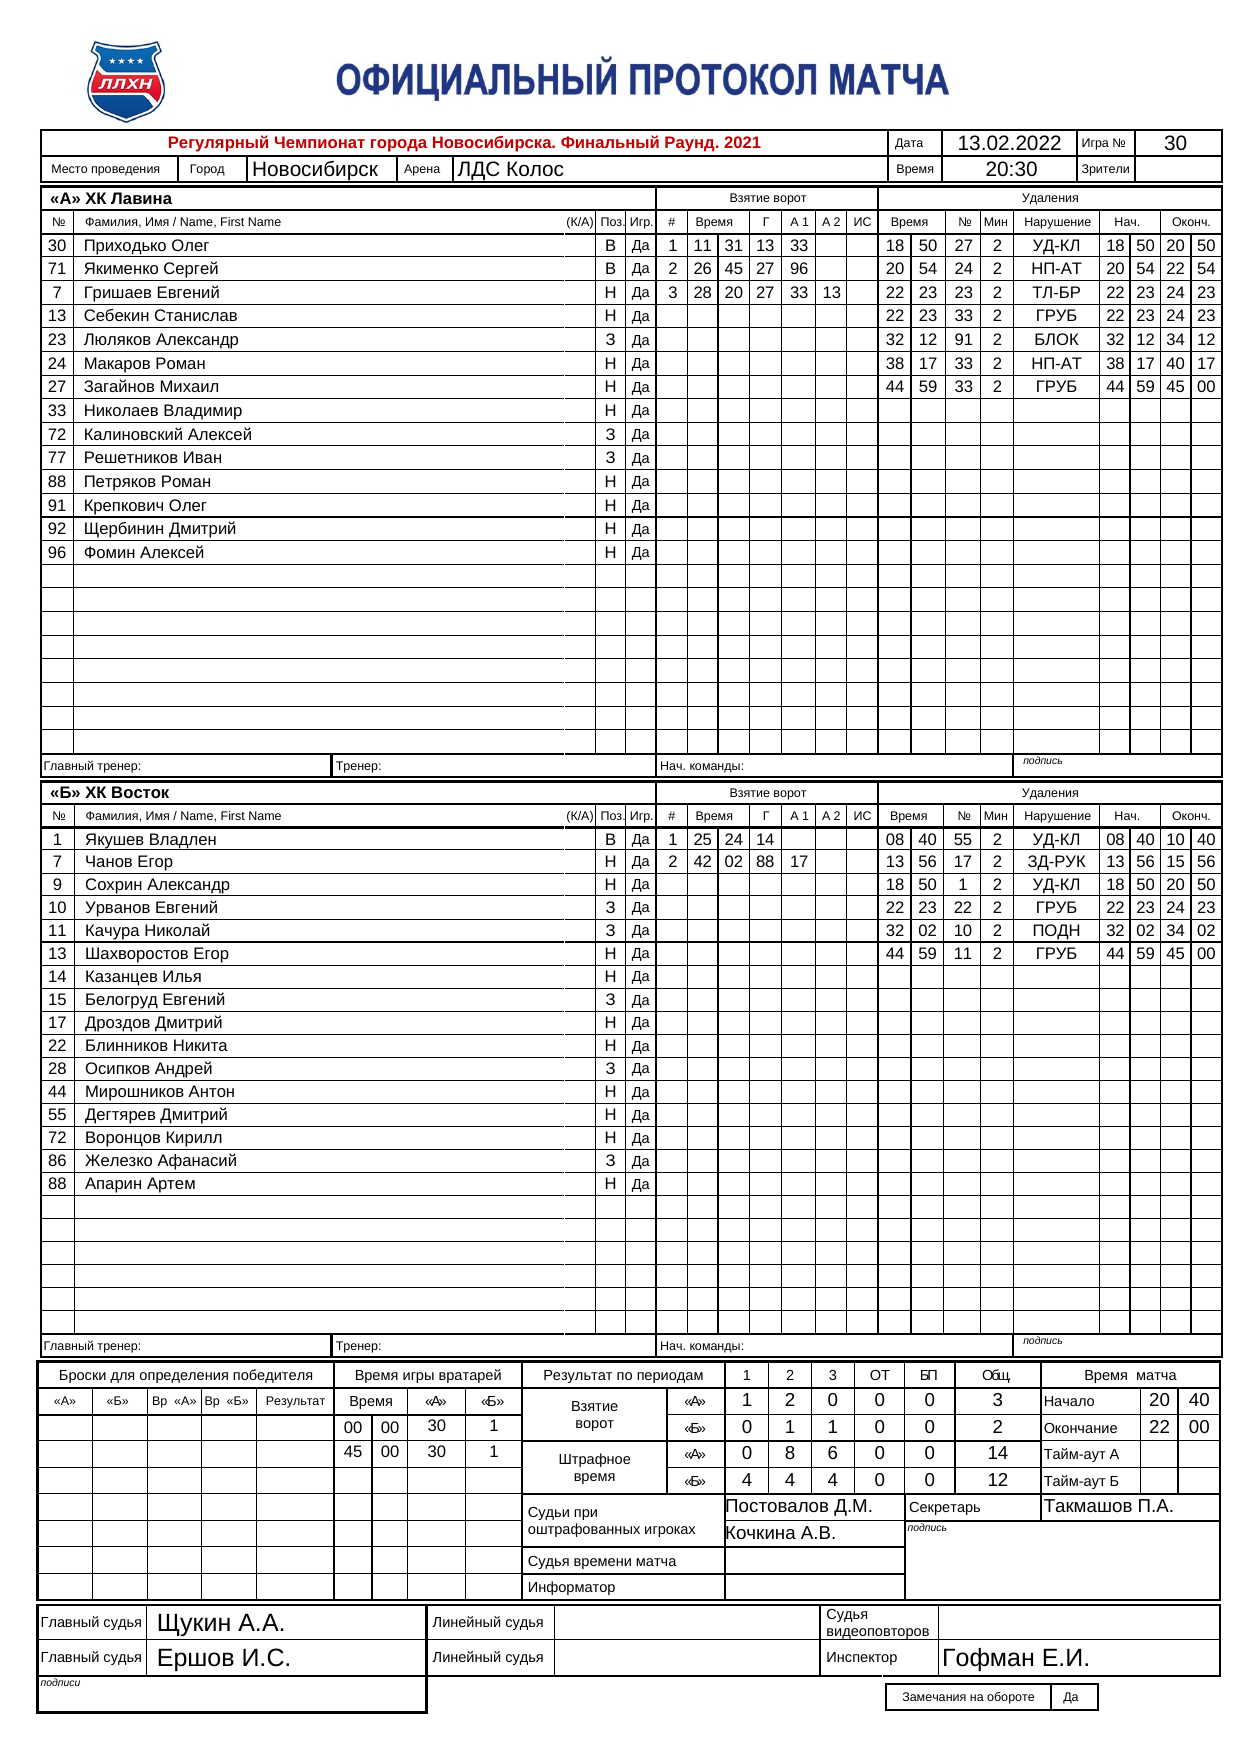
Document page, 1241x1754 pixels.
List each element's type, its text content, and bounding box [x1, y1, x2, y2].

table_cell [879, 612, 910, 634]
table_cell [626, 683, 655, 706]
table_cell 54 [1192, 257, 1221, 280]
table_cell 00 [1192, 376, 1221, 398]
table_cell [657, 518, 687, 540]
table_cell [1131, 683, 1160, 706]
table_cell [1161, 1127, 1190, 1149]
table_cell [847, 659, 877, 682]
table_cell [1192, 399, 1221, 422]
table_cell [946, 636, 980, 658]
table_cell Постовалов Д.М. [726, 1495, 904, 1520]
table_cell Поз. [596, 211, 625, 233]
table_cell [688, 874, 717, 895]
table_cell 23 [1192, 896, 1221, 918]
table_cell [750, 446, 781, 469]
table_cell Мин [981, 805, 1013, 826]
table_cell [596, 683, 625, 706]
table_cell [981, 541, 1013, 564]
table_cell [847, 1012, 877, 1033]
table_cell [1192, 1219, 1221, 1241]
table_cell [719, 730, 749, 753]
table_cell Да [626, 1081, 655, 1103]
table_cell 2 [981, 896, 1013, 918]
table_cell [1131, 1081, 1160, 1103]
table_header Дата [889, 131, 941, 155]
table_cell [1014, 399, 1099, 422]
table_cell [847, 518, 877, 540]
table_cell [847, 1265, 877, 1287]
table_cell [1014, 636, 1099, 658]
table_cell [879, 1311, 910, 1333]
table_cell [981, 1311, 1013, 1333]
table_cell [565, 1127, 595, 1149]
table_cell [847, 829, 877, 849]
table_cell [657, 470, 687, 493]
table_cell [688, 966, 717, 987]
table_cell [657, 612, 687, 634]
table_cell [565, 446, 595, 469]
table_cell Арена [398, 157, 452, 181]
table_cell подпись [1014, 755, 1221, 776]
table_cell [981, 1219, 1013, 1241]
table_cell [847, 1127, 877, 1149]
table_cell [719, 565, 749, 587]
table_cell [626, 1311, 655, 1333]
table_cell [912, 1058, 943, 1079]
table_cell 1 [466, 1441, 521, 1467]
table_cell [1014, 1058, 1099, 1079]
table_cell [257, 1494, 333, 1520]
table_cell Инспектор [821, 1640, 938, 1675]
table_cell [981, 494, 1013, 516]
table_cell Дегтярев Дмитрий [75, 1104, 564, 1126]
table_cell [1100, 1196, 1129, 1218]
table_cell [565, 1173, 595, 1195]
table_cell [750, 1035, 781, 1057]
table_cell Новосибирск [248, 157, 396, 181]
table_cell 1 [812, 1415, 854, 1440]
table_cell Н [596, 518, 625, 540]
table_cell [565, 966, 595, 987]
table_cell [1100, 1219, 1129, 1241]
table_cell [1100, 707, 1129, 729]
table_cell [1192, 1150, 1221, 1172]
table_cell 96 [782, 257, 815, 280]
table_cell 13 [42, 943, 74, 964]
table_cell [719, 328, 749, 351]
table_cell [657, 1150, 687, 1172]
table_cell [1100, 518, 1129, 540]
table_cell [1100, 494, 1129, 516]
table_cell 22 [1141, 1415, 1177, 1440]
table_cell [1014, 1150, 1099, 1172]
table_cell 88 [42, 1173, 74, 1195]
table_cell (К/А) [565, 805, 595, 826]
table_cell Судья времени матча [523, 1548, 724, 1573]
table_cell [1161, 612, 1190, 634]
table_cell 88 [750, 850, 781, 872]
table_cell 55 [42, 1104, 74, 1126]
table_cell [946, 730, 980, 753]
table_cell [816, 850, 846, 872]
table_cell [1100, 1081, 1129, 1103]
table_cell Н [596, 305, 625, 327]
table_cell [565, 376, 595, 398]
table_cell [944, 1173, 980, 1195]
table_cell 20:30 [943, 157, 1076, 181]
table_cell [782, 1035, 815, 1057]
table_cell 92 [42, 518, 73, 540]
table_cell [1192, 470, 1221, 493]
table_cell № [42, 805, 74, 826]
table_cell 3 [956, 1389, 1040, 1413]
table_header Время игры вратарей [335, 1363, 521, 1387]
table_cell 18 [1100, 235, 1129, 256]
table_cell [879, 707, 910, 729]
table_cell 2 [657, 257, 687, 280]
table_cell 14 [42, 966, 74, 987]
table_cell [750, 1311, 781, 1333]
table_cell [1192, 494, 1221, 516]
table_cell Взятие ворот [523, 1389, 666, 1440]
table_cell [688, 1288, 717, 1310]
table_cell [657, 1242, 687, 1264]
table_cell [657, 1288, 687, 1310]
table_cell Тайм-аут А [1042, 1441, 1140, 1467]
table_cell [148, 1468, 201, 1493]
table_cell [847, 612, 877, 634]
table_cell [1014, 1242, 1099, 1264]
table_cell [879, 1150, 910, 1172]
table_cell [879, 423, 910, 445]
table_cell [782, 305, 815, 327]
table_cell Фомин Алексей [74, 541, 564, 564]
table_cell Мин [981, 211, 1013, 233]
table_header Игра № [1078, 131, 1134, 155]
table_cell [42, 612, 73, 634]
table_cell Результат [257, 1389, 333, 1413]
table_cell [75, 1288, 564, 1310]
table_cell Приходько Олег [74, 235, 564, 256]
table_cell [373, 1521, 407, 1546]
table_cell Да [626, 1012, 655, 1033]
table_cell [1161, 1288, 1190, 1310]
table_cell [688, 470, 717, 493]
table_cell 17 [912, 352, 945, 374]
table_cell [782, 518, 815, 540]
table_cell [74, 730, 564, 753]
table_cell [657, 659, 687, 682]
table_cell [782, 1265, 815, 1287]
table_cell [1100, 730, 1129, 753]
table_cell [626, 636, 655, 658]
table_cell Главный тренер: [42, 1335, 330, 1356]
table_cell [816, 423, 846, 445]
table_cell 7 [42, 281, 73, 303]
table_cell Да [626, 1104, 655, 1126]
table_cell [565, 494, 595, 516]
table_cell 20 [879, 257, 910, 280]
table_cell [565, 1288, 595, 1310]
table_cell [782, 943, 815, 964]
table_cell [466, 1574, 521, 1599]
table_cell [719, 494, 749, 516]
table_cell [565, 1311, 595, 1333]
table_cell Штрафное время [523, 1442, 666, 1493]
table_cell [946, 659, 980, 682]
table_cell [981, 446, 1013, 469]
table_cell [1192, 636, 1221, 658]
table_cell 17 [42, 1012, 74, 1033]
table_cell [1161, 1242, 1190, 1264]
table_cell [912, 446, 945, 469]
table_cell Да [626, 376, 655, 398]
table_cell 0 [855, 1415, 904, 1440]
table_cell [782, 1127, 815, 1149]
table_cell # [657, 805, 687, 826]
table_cell [816, 1127, 846, 1149]
table_cell 18 [879, 874, 910, 895]
table_cell [1161, 470, 1190, 493]
table_cell [750, 612, 781, 634]
table_cell [912, 423, 945, 445]
table_cell [39, 1547, 92, 1573]
table_cell [944, 1150, 980, 1172]
table_cell 20 [719, 281, 749, 303]
table_cell [1100, 399, 1129, 422]
table_cell [1192, 1127, 1221, 1149]
table_header Замечания на обороте [887, 1685, 1050, 1709]
table_cell [688, 1173, 717, 1195]
table_cell [148, 1416, 201, 1440]
table_cell [719, 376, 749, 398]
table_cell [912, 683, 945, 706]
table_cell [373, 1547, 407, 1573]
table_cell [688, 1219, 717, 1241]
table_cell [74, 612, 564, 634]
table_cell [466, 1521, 521, 1546]
table_cell 11 [944, 943, 980, 964]
table_cell [688, 1150, 717, 1172]
table_cell Поз. [596, 805, 625, 826]
table_cell [912, 1035, 943, 1057]
table_cell [847, 1311, 877, 1333]
table_header Удаления [879, 188, 1221, 209]
table_cell 0 [905, 1468, 954, 1493]
table_cell [565, 1035, 595, 1057]
table_cell Петряков Роман [74, 470, 564, 493]
table_cell «А» [668, 1442, 724, 1467]
table_cell 27 [42, 376, 73, 398]
table_cell Н [596, 470, 625, 493]
table_cell [565, 829, 595, 849]
table_cell 23 [912, 896, 943, 918]
table_cell [847, 1104, 877, 1126]
table_cell Оконч. [1161, 211, 1221, 233]
table_cell [657, 494, 687, 516]
table_cell [1131, 1288, 1160, 1310]
table_cell № [946, 211, 980, 233]
table_cell Николаев Владимир [74, 399, 564, 422]
table_cell 13 [42, 305, 73, 327]
table_cell [74, 636, 564, 658]
table_cell 12 [912, 328, 945, 351]
table_cell 40 [1192, 829, 1221, 849]
table_cell [912, 1127, 943, 1149]
table_cell 56 [1131, 850, 1160, 872]
table_cell [847, 494, 877, 516]
table_cell [816, 1012, 846, 1033]
table_cell [816, 829, 846, 849]
table_cell [565, 874, 595, 895]
table_cell [879, 1219, 910, 1241]
table_cell (К/А) [565, 211, 595, 233]
table_cell [782, 683, 815, 706]
table_cell Время [688, 805, 749, 826]
table_cell [688, 1196, 717, 1218]
table_cell [719, 636, 749, 658]
table_cell [1141, 1468, 1177, 1493]
table_cell [565, 541, 595, 564]
table_cell [1131, 1127, 1160, 1149]
table_cell 28 [42, 1058, 74, 1079]
table_cell [750, 966, 781, 987]
table_cell «А» [39, 1389, 92, 1413]
table_cell [912, 1081, 943, 1103]
table_cell [944, 1311, 980, 1333]
table_cell [373, 1468, 407, 1493]
table_cell 8 [769, 1442, 811, 1467]
table_cell [847, 399, 877, 422]
table_cell [981, 1104, 1013, 1126]
table_cell [688, 423, 717, 445]
table_cell [750, 1081, 781, 1103]
table_cell [657, 943, 687, 964]
table_cell [981, 1127, 1013, 1149]
table_cell 0 [726, 1415, 768, 1440]
table_cell [981, 730, 1013, 753]
table_cell 30 [408, 1416, 465, 1440]
table_cell З [596, 920, 625, 941]
table_header БП [905, 1363, 954, 1387]
table_cell 44 [879, 943, 910, 964]
table_cell [1131, 588, 1160, 611]
table_cell [879, 730, 910, 753]
table_cell [879, 683, 910, 706]
table_cell [1161, 588, 1190, 611]
table_cell [782, 565, 815, 587]
table_cell [657, 920, 687, 941]
table_cell [946, 399, 980, 422]
table_cell Нач. [1100, 805, 1160, 826]
table_cell [565, 850, 595, 872]
table_cell [596, 707, 625, 729]
table_cell Информатор [523, 1575, 724, 1599]
table_cell [1131, 423, 1160, 445]
table_cell З [596, 896, 625, 918]
table_cell [565, 636, 595, 658]
table_cell [1161, 1311, 1190, 1333]
table_cell [42, 1265, 74, 1287]
table_cell [626, 565, 655, 587]
table_cell [596, 1311, 625, 1333]
table_cell [879, 659, 910, 682]
table_cell 22 [42, 1035, 74, 1057]
table_cell [719, 920, 749, 941]
table_cell 55 [944, 829, 980, 849]
table_cell Да [626, 423, 655, 445]
table_cell Линейный судья [428, 1640, 554, 1675]
table_cell [981, 588, 1013, 611]
table_cell [688, 920, 717, 941]
table_cell [657, 1173, 687, 1195]
table_cell [981, 1058, 1013, 1079]
table_cell [74, 707, 564, 729]
table_cell 50 [1192, 874, 1221, 895]
table_cell [657, 328, 687, 351]
table_cell [93, 1468, 147, 1493]
table_header «Б» ХК Восток [42, 783, 655, 803]
table_cell [816, 541, 846, 564]
table_cell 22 [879, 896, 910, 918]
table_cell [816, 305, 846, 327]
table_cell 13 [1100, 850, 1129, 872]
table_cell [1192, 1242, 1221, 1264]
table_cell Главный судья [39, 1640, 146, 1675]
table_cell [148, 1441, 201, 1467]
table_cell [750, 659, 781, 682]
table_cell Окончание [1042, 1415, 1140, 1440]
table_cell Да [626, 328, 655, 351]
table_cell Судьи при оштрафованных игроках [523, 1495, 724, 1546]
table_cell [944, 1081, 980, 1103]
table_cell Судья видеоповторов [821, 1606, 938, 1639]
table_cell В [596, 829, 625, 849]
table_cell [719, 1265, 749, 1287]
table_cell [565, 707, 595, 729]
table_cell [596, 636, 625, 658]
table_cell [408, 1494, 465, 1520]
table_cell 18 [879, 235, 910, 256]
table_cell [750, 541, 781, 564]
table_cell [750, 588, 781, 611]
table_cell [782, 920, 815, 941]
table_cell [879, 1035, 910, 1057]
table_cell [1161, 966, 1190, 987]
table_cell [626, 1219, 655, 1241]
table_cell 02 [912, 920, 943, 941]
table_cell 88 [42, 470, 73, 493]
table_cell [565, 683, 595, 706]
table_cell [1014, 1219, 1099, 1241]
table_cell 00 [373, 1416, 407, 1440]
table_cell [1161, 1104, 1190, 1126]
table_cell [335, 1574, 371, 1599]
table_cell [847, 707, 877, 729]
table_cell Фамилия, Имя / Name, First Name [74, 211, 565, 233]
table_cell Н [596, 352, 625, 374]
table_cell [981, 1081, 1013, 1103]
table_cell [1100, 1035, 1129, 1057]
table_cell 40 [1179, 1389, 1219, 1413]
table_cell 24 [946, 257, 980, 280]
table_cell [946, 707, 980, 729]
table_cell [335, 1468, 371, 1493]
table_cell 2 [981, 257, 1013, 280]
table_cell [816, 494, 846, 516]
table_cell [847, 850, 877, 872]
table_cell [782, 730, 815, 753]
table_cell [981, 1196, 1013, 1218]
table_cell 17 [1192, 352, 1221, 374]
table_cell [816, 989, 846, 1011]
table_cell 23 [1192, 305, 1221, 327]
table_cell [688, 707, 717, 729]
table_cell [782, 446, 815, 469]
table_cell [1014, 989, 1099, 1011]
table_cell [719, 446, 749, 469]
table_cell 3 [657, 281, 687, 303]
table_cell [912, 470, 945, 493]
table_cell [1131, 966, 1160, 987]
table_cell [750, 943, 781, 964]
table_cell Н [596, 1035, 625, 1057]
table_cell [565, 281, 595, 303]
table_cell Время [879, 805, 943, 826]
table_header 3 [812, 1363, 854, 1387]
table_cell 33 [782, 235, 815, 256]
table_cell [335, 1494, 371, 1520]
table_cell [944, 1104, 980, 1126]
table_cell № [42, 211, 73, 233]
table_cell [1161, 683, 1190, 706]
table_cell Город [179, 157, 246, 181]
table_cell 42 [688, 850, 717, 872]
table_cell [1131, 494, 1160, 516]
table_cell [782, 1219, 815, 1241]
table_cell [946, 518, 980, 540]
table_cell [750, 565, 781, 587]
table_cell [946, 494, 980, 516]
table_cell [847, 1242, 877, 1264]
table_cell «А» [408, 1389, 465, 1413]
table_cell [750, 1104, 781, 1126]
table_cell 54 [1131, 257, 1160, 280]
table_cell [726, 1548, 904, 1573]
table_cell [816, 565, 846, 587]
table_cell [688, 1311, 717, 1333]
table_cell [596, 1196, 625, 1218]
table_cell [565, 1104, 595, 1126]
table_cell [816, 920, 846, 941]
table_cell [565, 1150, 595, 1172]
table_cell [428, 1677, 882, 1711]
table_cell 33 [782, 281, 815, 303]
table_cell [1100, 565, 1129, 587]
table_cell 40 [1131, 829, 1160, 849]
table_cell [912, 399, 945, 422]
table_cell [912, 966, 943, 987]
table_cell Гофман Е.И. [939, 1640, 1219, 1675]
table_cell Вр «Б» [202, 1389, 256, 1413]
table_header Взятие ворот [657, 783, 877, 803]
table_cell [657, 1219, 687, 1241]
table_cell [688, 494, 717, 516]
table_cell [657, 874, 687, 895]
table_cell [782, 1196, 815, 1218]
table_cell 86 [42, 1150, 74, 1172]
table_cell [750, 1196, 781, 1218]
table_cell [816, 943, 846, 964]
table_cell [657, 588, 687, 611]
table_cell [39, 1574, 92, 1599]
table_header Результат по периодам [523, 1363, 724, 1387]
table_cell [750, 1058, 781, 1079]
table_cell [565, 565, 595, 587]
table_cell [1131, 636, 1160, 658]
table_cell 23 [946, 281, 980, 303]
table_cell 24 [719, 829, 749, 849]
table_cell [912, 1150, 943, 1172]
table_cell [816, 235, 846, 256]
table_cell 17 [944, 850, 980, 872]
table_cell Да [626, 874, 655, 895]
table_cell 32 [1100, 920, 1129, 941]
table_cell [719, 1127, 749, 1149]
table_cell 50 [1131, 235, 1160, 256]
table_cell [719, 659, 749, 682]
table_cell [750, 896, 781, 918]
table_cell [879, 1104, 910, 1126]
table_cell Да [626, 518, 655, 540]
table_cell 10 [1161, 829, 1190, 849]
table_cell [879, 966, 910, 987]
table_cell [257, 1441, 333, 1467]
table_cell ТЛ-БР [1014, 281, 1099, 303]
table_cell 27 [946, 235, 980, 256]
table_cell Воронцов Кирилл [75, 1127, 564, 1149]
table_cell Да [626, 235, 655, 256]
table_cell [981, 423, 1013, 445]
table_cell [657, 1127, 687, 1149]
table_cell [565, 1219, 595, 1241]
table_cell [202, 1521, 256, 1546]
table_cell «Б» [93, 1389, 147, 1413]
table_cell [816, 1196, 846, 1218]
table_cell [688, 1081, 717, 1103]
table_cell [657, 399, 687, 422]
table_cell [1192, 989, 1221, 1011]
table_cell [93, 1547, 147, 1573]
table_cell [912, 989, 943, 1011]
table_cell 15 [42, 989, 74, 1011]
table_cell [782, 423, 815, 445]
table_cell 50 [912, 874, 943, 895]
table_cell [750, 352, 781, 374]
table_cell [1100, 989, 1129, 1011]
table_cell [847, 1150, 877, 1172]
table_cell [688, 541, 717, 564]
table_cell [626, 1265, 655, 1287]
table_cell [847, 328, 877, 351]
table_cell Н [596, 1104, 625, 1126]
table_cell [847, 1288, 877, 1310]
table_cell 33 [42, 399, 73, 422]
table_cell Чанов Егор [75, 850, 564, 872]
table_cell [912, 730, 945, 753]
table_cell [719, 1242, 749, 1264]
table_cell 2 [981, 281, 1013, 303]
table_cell «Б» [668, 1415, 724, 1440]
table_cell [596, 1219, 625, 1241]
table_cell [565, 1196, 595, 1218]
table_cell [883, 1677, 1220, 1681]
table_cell [1014, 423, 1099, 445]
table_cell [750, 328, 781, 351]
table_cell [1131, 1173, 1160, 1195]
table_cell [782, 1242, 815, 1264]
table_cell [1131, 565, 1160, 587]
table_cell Щербинин Дмитрий [74, 518, 564, 540]
table_cell 1 [944, 874, 980, 895]
table_cell [1179, 1468, 1219, 1493]
table_cell 26 [688, 257, 717, 280]
table_cell [879, 399, 910, 422]
table_cell [847, 1058, 877, 1079]
table_cell Макаров Роман [74, 352, 564, 374]
table_cell [782, 399, 815, 422]
table_cell [912, 565, 945, 587]
table_cell «Б» [668, 1468, 724, 1493]
table_cell Крепкович Олег [74, 494, 564, 516]
table_cell 1 [657, 235, 687, 256]
table_cell З [596, 328, 625, 351]
table_cell 54 [912, 257, 945, 280]
table_cell [1014, 683, 1099, 706]
table_cell [912, 1104, 943, 1126]
table_cell [1014, 1081, 1099, 1103]
table_cell № [944, 805, 980, 826]
table_cell [688, 1035, 717, 1057]
table_cell ПОДН [1014, 920, 1099, 941]
table_cell [596, 1288, 625, 1310]
table_cell [816, 612, 846, 634]
table_cell [1131, 707, 1160, 729]
table_cell [782, 1104, 815, 1126]
table_cell 08 [879, 829, 910, 849]
table_cell [719, 518, 749, 540]
table_cell [75, 1219, 564, 1241]
table_cell Тайм-аут Б [1042, 1468, 1140, 1493]
table_cell [1192, 446, 1221, 469]
table_cell [1192, 683, 1221, 706]
table_cell НП-АТ [1014, 352, 1099, 374]
table_cell [719, 707, 749, 729]
table_cell [847, 257, 877, 280]
table_cell Нач. команды: [657, 1335, 1012, 1356]
table_cell 2 [657, 850, 687, 872]
table_cell [981, 636, 1013, 658]
table_cell [719, 399, 749, 422]
table_cell 4 [769, 1468, 811, 1493]
table_cell Да [626, 305, 655, 327]
table_cell [816, 1288, 846, 1310]
table_cell [782, 541, 815, 564]
table_header Да [1052, 1685, 1097, 1709]
table_cell [719, 989, 749, 1011]
table_cell Время [335, 1389, 407, 1413]
table_cell [946, 423, 980, 445]
table_cell [847, 683, 877, 706]
table_cell [202, 1547, 256, 1573]
table_cell [688, 636, 717, 658]
table_cell [879, 1242, 910, 1264]
table_cell [1192, 423, 1221, 445]
table_cell 33 [946, 352, 980, 374]
table_cell [1161, 399, 1190, 422]
table_cell [946, 683, 980, 706]
table_cell 0 [905, 1415, 954, 1440]
table_cell [944, 1288, 980, 1310]
table_cell [946, 446, 980, 469]
table_cell УД-КЛ [1014, 235, 1099, 256]
table_cell [408, 1468, 465, 1493]
table_cell Н [596, 376, 625, 398]
table_cell Урванов Евгений [75, 896, 564, 918]
table_cell [719, 966, 749, 987]
table_cell [42, 659, 73, 682]
table_cell [750, 1150, 781, 1172]
table_cell [782, 588, 815, 611]
table_cell 38 [1100, 352, 1129, 374]
table_cell [1192, 707, 1221, 729]
table_cell [719, 1173, 749, 1195]
table_cell [782, 1311, 815, 1333]
table_cell [816, 966, 846, 987]
table_cell [657, 376, 687, 398]
table_cell [93, 1521, 147, 1546]
table_header Взятие ворот [657, 188, 877, 209]
table_cell 7 [42, 850, 74, 872]
table_cell [816, 588, 846, 611]
table_cell [688, 565, 717, 587]
table_cell Да [626, 470, 655, 493]
table_cell Главный тренер: [42, 755, 330, 776]
table_cell [1131, 1012, 1160, 1033]
table_cell 10 [944, 920, 980, 941]
table_cell [912, 518, 945, 540]
table_cell [466, 1468, 521, 1493]
table_cell Время [889, 157, 941, 181]
table_cell 23 [1131, 281, 1160, 303]
table_cell Да [626, 1150, 655, 1172]
table_cell [1100, 1127, 1129, 1149]
table_cell [912, 636, 945, 658]
table_cell [847, 423, 877, 445]
table_cell [1014, 541, 1099, 564]
table_cell [912, 612, 945, 634]
table_cell [657, 1081, 687, 1103]
table_cell [626, 588, 655, 611]
table_cell [74, 588, 564, 611]
table_cell [719, 1288, 749, 1310]
table_cell [847, 565, 877, 587]
table_cell [726, 1575, 904, 1599]
table_cell [1014, 730, 1099, 753]
table_cell [596, 659, 625, 682]
table_cell [1161, 1081, 1190, 1103]
table_cell 34 [1161, 328, 1190, 351]
table_cell 9 [42, 874, 74, 895]
table_cell 45 [335, 1441, 371, 1467]
table_cell [148, 1494, 201, 1520]
table_cell [816, 730, 846, 753]
table_cell Гришаев Евгений [74, 281, 564, 303]
table_header 13.02.2022 [943, 131, 1076, 155]
table_cell [1131, 1058, 1160, 1079]
table_cell Тренер: [333, 755, 655, 776]
table_cell [816, 1150, 846, 1172]
table_cell [565, 518, 595, 540]
table_cell [688, 1242, 717, 1264]
table_cell [719, 352, 749, 374]
table_cell [847, 281, 877, 303]
table_cell [816, 1219, 846, 1241]
table_cell [946, 588, 980, 611]
table_cell [1131, 1265, 1160, 1287]
table_cell УД-КЛ [1014, 829, 1099, 849]
table_cell 44 [1100, 376, 1129, 398]
table_cell [847, 470, 877, 493]
table_cell [912, 1288, 943, 1310]
table_cell [879, 494, 910, 516]
table_cell [719, 1012, 749, 1033]
table_cell 72 [42, 1127, 74, 1149]
table_header Удаления [879, 783, 1221, 803]
table_cell [596, 1242, 625, 1264]
table_cell [879, 636, 910, 658]
table_cell Да [626, 850, 655, 872]
table_cell [688, 305, 717, 327]
table_cell [335, 1521, 371, 1546]
table_cell [981, 1150, 1013, 1172]
table_cell [782, 494, 815, 516]
table_cell [1100, 1311, 1129, 1333]
table_cell 2 [981, 235, 1013, 256]
table_cell [565, 1242, 595, 1264]
table_cell 56 [912, 850, 943, 872]
table_cell [1100, 683, 1129, 706]
table_cell [719, 896, 749, 918]
table_cell [847, 541, 877, 564]
table_cell [596, 588, 625, 611]
table_cell [946, 541, 980, 564]
table_cell [981, 659, 1013, 682]
table_cell [1192, 1265, 1221, 1287]
table_cell Н [596, 1173, 625, 1195]
table_cell Да [626, 494, 655, 516]
table_cell [1100, 588, 1129, 611]
table_cell 20 [1161, 874, 1190, 895]
table_cell [1100, 966, 1129, 987]
table_cell [688, 1012, 717, 1033]
table_cell [626, 1288, 655, 1310]
table_cell [912, 1196, 943, 1218]
table_cell 71 [42, 257, 73, 280]
table_cell [596, 1265, 625, 1287]
table_cell [1192, 659, 1221, 682]
table_cell [879, 565, 910, 587]
table_cell [847, 730, 877, 753]
table_cell [1014, 494, 1099, 516]
table_cell [257, 1416, 333, 1440]
table_cell [879, 1265, 910, 1287]
table_cell [1192, 1058, 1221, 1079]
table_cell 02 [1131, 920, 1160, 941]
table_cell [782, 1058, 815, 1079]
table_cell [1161, 636, 1190, 658]
table_cell [847, 636, 877, 658]
table_cell [944, 1219, 980, 1241]
table_cell [688, 683, 717, 706]
table_cell 28 [688, 281, 717, 303]
table_cell Загайнов Михаил [74, 376, 564, 398]
table_cell [42, 730, 73, 753]
table_cell подпись [1014, 1335, 1221, 1356]
table_cell 50 [1131, 874, 1160, 895]
table_cell [1131, 1219, 1160, 1241]
table_cell [1100, 1012, 1129, 1033]
table_cell [879, 1081, 910, 1103]
table_cell Шахворостов Егор [75, 943, 564, 964]
table_cell [782, 636, 815, 658]
table_cell [847, 235, 877, 256]
table_cell [1161, 1265, 1190, 1287]
table_cell 2 [981, 328, 1013, 351]
table_cell «А» [668, 1389, 724, 1413]
table_cell 24 [42, 352, 73, 374]
table_cell [750, 399, 781, 422]
table_cell [719, 1311, 749, 1333]
table_cell [1100, 636, 1129, 658]
table_cell Игр. [626, 805, 655, 826]
table_cell З [596, 446, 625, 469]
table_cell [688, 730, 717, 753]
table_cell [688, 1127, 717, 1149]
table_cell 50 [1192, 235, 1221, 256]
table_cell [1161, 446, 1190, 469]
table_cell [944, 1265, 980, 1287]
table_cell 23 [1131, 896, 1160, 918]
table_cell [750, 636, 781, 658]
table_cell [688, 518, 717, 540]
table_cell [1100, 1288, 1129, 1310]
table_cell [688, 399, 717, 422]
table_cell З [596, 423, 625, 445]
table_cell [74, 683, 564, 706]
table_cell З [596, 1058, 625, 1079]
table_cell Н [596, 494, 625, 516]
table_cell 12 [1192, 328, 1221, 351]
table_cell [565, 328, 595, 351]
table_header Время матча [1042, 1363, 1219, 1387]
table_cell [981, 1288, 1013, 1310]
table_cell Да [626, 1035, 655, 1057]
table_cell [373, 1574, 407, 1599]
table_cell [1100, 1058, 1129, 1079]
table_cell [750, 707, 781, 729]
table_cell [750, 1219, 781, 1241]
table_cell [981, 470, 1013, 493]
table_cell [750, 920, 781, 941]
table_cell [1100, 612, 1129, 634]
table_cell Зрители [1078, 157, 1134, 181]
table_cell 0 [905, 1442, 954, 1467]
table_cell [782, 966, 815, 987]
table_cell Якименко Сергей [74, 257, 564, 280]
table_cell Мирошников Антон [75, 1081, 564, 1103]
table_cell [816, 1058, 846, 1079]
table_cell [981, 707, 1013, 729]
table_cell Ершов И.С. [147, 1640, 425, 1675]
table_cell В [596, 257, 625, 280]
table_cell [816, 636, 846, 658]
table_cell 59 [912, 376, 945, 398]
table_cell [565, 612, 595, 634]
table_cell Да [626, 943, 655, 964]
table_cell [782, 896, 815, 918]
table_cell 2 [981, 874, 1013, 895]
table_cell ИС [847, 805, 877, 826]
table_cell БЛОК [1014, 328, 1099, 351]
table_cell 22 [1100, 305, 1129, 327]
table_cell 22 [1100, 896, 1129, 918]
table_cell 91 [42, 494, 73, 516]
table_cell [719, 874, 749, 895]
table_cell [93, 1494, 147, 1520]
table_cell Блинников Никита [75, 1035, 564, 1057]
table_cell [1014, 1173, 1099, 1195]
picture [5, 28, 1179, 129]
table_cell [981, 565, 1013, 587]
table_cell Дроздов Дмитрий [75, 1012, 564, 1033]
table_cell [816, 376, 846, 398]
table_cell [657, 707, 687, 729]
table_cell [782, 1012, 815, 1033]
table_cell [565, 896, 595, 918]
table_cell [1131, 612, 1160, 634]
table_cell [944, 1058, 980, 1079]
table_cell [1131, 446, 1160, 469]
table_cell [944, 1035, 980, 1057]
table_cell [719, 1196, 749, 1218]
table_cell [1100, 423, 1129, 445]
table_cell [719, 423, 749, 445]
table_cell [1131, 470, 1160, 493]
table_cell [879, 1012, 910, 1033]
table_cell Да [626, 829, 655, 849]
table_cell Да [626, 920, 655, 941]
table_cell [1161, 518, 1190, 540]
table_cell Нач. [1100, 211, 1160, 233]
table_cell [750, 1012, 781, 1033]
table_cell 32 [879, 328, 910, 351]
table_header Регулярный Чемпионат города Новосибирска. Финальный Раунд. 2021 [42, 131, 887, 155]
table_cell 32 [879, 920, 910, 941]
table_cell 20 [1100, 257, 1129, 280]
table_cell [719, 1081, 749, 1103]
table_cell [782, 1150, 815, 1172]
table_cell [75, 1311, 564, 1333]
table_cell 23 [912, 281, 945, 303]
table_cell [847, 989, 877, 1011]
table_cell [1161, 730, 1190, 753]
table_cell 23 [912, 305, 945, 327]
table_cell 17 [1131, 352, 1160, 374]
table_cell [847, 305, 877, 327]
table_cell [816, 659, 846, 682]
table_cell [657, 446, 687, 469]
table_cell [1192, 1035, 1221, 1057]
table_cell [944, 966, 980, 987]
table_cell Железко Афанасий [75, 1150, 564, 1172]
table_cell [816, 257, 846, 280]
table_cell [555, 1606, 819, 1639]
table_cell [1014, 612, 1099, 634]
table_cell 15 [1161, 850, 1190, 872]
table_cell Такмашов П.А. [1042, 1495, 1219, 1520]
table_cell [657, 1012, 687, 1033]
table_cell [847, 1081, 877, 1103]
table_cell Да [626, 1127, 655, 1149]
table_cell [39, 1521, 92, 1546]
table_cell [1192, 730, 1221, 753]
table_cell [1161, 659, 1190, 682]
table_cell [1192, 541, 1221, 564]
table_cell 0 [812, 1389, 854, 1413]
table_cell [688, 588, 717, 611]
table_cell [879, 518, 910, 540]
table_cell [657, 1104, 687, 1126]
table_cell [847, 1173, 877, 1195]
table_cell [1192, 518, 1221, 540]
table_cell [719, 470, 749, 493]
table_cell [981, 612, 1013, 634]
table_cell 4 [812, 1468, 854, 1493]
table_cell [912, 1012, 943, 1033]
table_cell [1131, 659, 1160, 682]
table_cell [1131, 1242, 1160, 1264]
table_cell [1014, 1035, 1099, 1057]
table_cell [816, 1265, 846, 1287]
table_cell [148, 1547, 201, 1573]
table_cell [202, 1574, 256, 1599]
table_cell [1100, 1150, 1129, 1172]
table_cell 38 [879, 352, 910, 374]
table_cell [1131, 730, 1160, 753]
table_cell [1192, 612, 1221, 634]
table_cell А 2 [816, 805, 846, 826]
table_cell [879, 1196, 910, 1218]
table_cell 44 [42, 1081, 74, 1103]
table_cell Н [596, 966, 625, 987]
table_cell ГРУБ [1014, 376, 1099, 398]
table_cell [626, 1242, 655, 1264]
table_cell [42, 707, 73, 729]
table_cell 17 [782, 850, 815, 872]
table_cell Калиновский Алексей [74, 423, 564, 445]
table_cell 22 [879, 305, 910, 327]
table_cell Да [626, 1058, 655, 1079]
table_cell 13 [750, 235, 781, 256]
table_cell 40 [912, 829, 943, 849]
table_cell 96 [42, 541, 73, 564]
table_cell [847, 1196, 877, 1218]
table_cell 12 [956, 1468, 1040, 1493]
table_cell 1 [657, 829, 687, 849]
table_cell 4 [726, 1468, 768, 1493]
table_cell [750, 1288, 781, 1310]
table_cell [981, 989, 1013, 1011]
table_cell [1014, 966, 1099, 987]
table_cell [1131, 541, 1160, 564]
table_cell [596, 612, 625, 634]
table_cell [1131, 518, 1160, 540]
table_cell [847, 1219, 877, 1241]
table_cell [688, 989, 717, 1011]
table_cell [816, 328, 846, 351]
table_cell 23 [1131, 305, 1160, 327]
table_cell [1161, 1173, 1190, 1195]
table_cell [1161, 707, 1190, 729]
table_cell [981, 1265, 1013, 1287]
table_cell [944, 1196, 980, 1218]
table_cell [750, 1127, 781, 1149]
table_cell 22 [879, 281, 910, 303]
table_cell 2 [981, 829, 1013, 849]
table_cell 33 [946, 376, 980, 398]
table_cell [39, 1468, 92, 1493]
table_cell [816, 1311, 846, 1333]
table_cell Н [596, 1081, 625, 1103]
table_cell [1161, 1035, 1190, 1057]
table_cell [1192, 1081, 1221, 1103]
table_cell [750, 1242, 781, 1264]
table_cell [657, 730, 687, 753]
table_cell [1161, 1058, 1190, 1079]
table_cell Да [626, 257, 655, 280]
table_cell 59 [912, 943, 943, 964]
table_cell [75, 1242, 564, 1264]
table_cell [816, 1173, 846, 1195]
table_cell 32 [1100, 328, 1129, 351]
table_cell [373, 1494, 407, 1520]
table_cell [912, 659, 945, 682]
table_cell [466, 1547, 521, 1573]
table_cell [565, 588, 595, 611]
table_cell [1131, 989, 1160, 1011]
table_cell Да [626, 446, 655, 469]
table_cell [657, 352, 687, 374]
table_cell ГРУБ [1014, 943, 1099, 964]
table_cell [879, 588, 910, 611]
table_cell [688, 896, 717, 918]
table_cell [1161, 541, 1190, 564]
table_cell [816, 1104, 846, 1126]
table_cell [981, 1035, 1013, 1057]
table_cell 44 [879, 376, 910, 398]
table_cell [688, 612, 717, 634]
table_cell [1014, 470, 1099, 493]
table_cell [148, 1521, 201, 1546]
table_cell 20 [1141, 1389, 1177, 1413]
table_cell [1014, 1288, 1099, 1310]
table_cell 24 [1161, 896, 1190, 918]
table_cell [1014, 588, 1099, 611]
table_cell Белогруд Евгений [75, 989, 564, 1011]
table_header 2 [769, 1363, 811, 1387]
table_cell [1131, 1196, 1160, 1218]
table_cell [782, 612, 815, 634]
table_cell [565, 235, 595, 256]
table_cell 22 [944, 896, 980, 918]
table_cell ЗД-РУК [1014, 850, 1099, 872]
table_cell [912, 1311, 943, 1333]
table_cell [719, 683, 749, 706]
table_cell Да [626, 399, 655, 422]
table_cell [466, 1494, 521, 1520]
table_cell [39, 1494, 92, 1520]
table_cell [257, 1547, 333, 1573]
table_cell [42, 565, 73, 587]
table_cell 31 [719, 235, 749, 256]
table_cell [912, 1265, 943, 1287]
table_cell [816, 896, 846, 918]
table_cell [719, 1035, 749, 1057]
table_cell [782, 470, 815, 493]
table_cell 91 [946, 328, 980, 351]
table_cell Сохрин Александр [75, 874, 564, 895]
table_cell 2 [981, 305, 1013, 327]
table_cell [847, 874, 877, 895]
table_cell [946, 470, 980, 493]
table_cell 23 [42, 328, 73, 351]
table_cell [879, 989, 910, 1011]
table_cell [847, 352, 877, 374]
table_cell [719, 588, 749, 611]
table_cell [782, 989, 815, 1011]
table_cell [257, 1521, 333, 1546]
table_cell 27 [750, 281, 781, 303]
table_cell [912, 541, 945, 564]
table_cell 13 [879, 850, 910, 872]
table_cell [565, 1081, 595, 1103]
table_cell Начало [1042, 1389, 1140, 1413]
table_cell [42, 683, 73, 706]
table_cell Решетников Иван [74, 446, 564, 469]
table_cell [719, 1058, 749, 1079]
table_header Броски для определения победителя [39, 1363, 333, 1387]
table_cell [75, 1265, 564, 1287]
table_cell 0 [855, 1389, 904, 1413]
table_cell Нарушение [1014, 211, 1099, 233]
table_cell 33 [946, 305, 980, 327]
table_cell [657, 423, 687, 445]
table_cell 00 [1179, 1415, 1219, 1440]
table_cell [1100, 541, 1129, 564]
table_cell 1 [726, 1389, 768, 1413]
table_cell 14 [750, 829, 781, 849]
table_cell Н [596, 1127, 625, 1149]
table_cell Вр «А» [148, 1389, 201, 1413]
table_cell [1131, 1035, 1160, 1057]
table_cell [750, 683, 781, 706]
table_cell Да [626, 352, 655, 374]
table_cell 00 [1192, 943, 1221, 964]
table_cell [981, 1242, 1013, 1264]
table_cell [93, 1574, 147, 1599]
table_cell Щукин А.А. [147, 1606, 425, 1639]
table_cell [688, 943, 717, 964]
table_cell [565, 920, 595, 941]
table_cell 00 [335, 1416, 371, 1440]
table_cell ИС [847, 211, 877, 233]
table_cell [74, 565, 564, 587]
table_cell 34 [1161, 920, 1190, 941]
table_cell [816, 446, 846, 469]
table_cell «Б » [466, 1389, 521, 1413]
table_cell Качура Николай [75, 920, 564, 941]
table_cell [816, 470, 846, 493]
table_cell 6 [812, 1442, 854, 1467]
table_cell 2 [981, 376, 1013, 398]
table_cell [847, 920, 877, 941]
table_cell [1014, 1012, 1099, 1033]
table_cell [565, 352, 595, 374]
table_header «А» ХК Лавина [42, 188, 655, 209]
table_cell 44 [1100, 943, 1129, 964]
table_cell А 2 [816, 211, 846, 233]
table_cell Н [596, 943, 625, 964]
table_cell [939, 1606, 1219, 1639]
table_cell Время [879, 211, 945, 233]
table_cell ГРУБ [1014, 305, 1099, 327]
table_cell 0 [726, 1442, 768, 1467]
table_cell Место проведения [42, 157, 177, 181]
table_header 30 [1136, 131, 1221, 155]
table_cell 45 [719, 257, 749, 280]
table_cell [1161, 1012, 1190, 1033]
table_cell [1014, 1104, 1099, 1126]
table_cell [657, 1035, 687, 1057]
table_cell Время [688, 211, 749, 233]
table_cell [1099, 1682, 1220, 1711]
table_cell [74, 659, 564, 682]
table_cell [1100, 1173, 1129, 1195]
table_cell [750, 470, 781, 493]
table_cell 2 [956, 1415, 1040, 1440]
table_cell [688, 1104, 717, 1126]
table_cell 13 [816, 281, 846, 303]
table_cell [1014, 1311, 1099, 1333]
table_cell [750, 376, 781, 398]
table_cell [408, 1547, 465, 1573]
table_cell [719, 1150, 749, 1172]
table_cell 0 [855, 1442, 904, 1467]
table_cell [946, 565, 980, 587]
table_cell [657, 636, 687, 658]
table_cell 25 [688, 829, 717, 849]
table_cell [719, 1219, 749, 1241]
table_cell [75, 1196, 564, 1218]
table_cell [750, 423, 781, 445]
table_cell # [657, 211, 687, 233]
table_cell [257, 1468, 333, 1493]
table_cell [1014, 1265, 1099, 1287]
table_cell [750, 1173, 781, 1195]
table_cell [1192, 1104, 1221, 1126]
table_cell [1014, 1127, 1099, 1149]
table_cell Нарушение [1014, 805, 1099, 826]
table_cell 2 [981, 850, 1013, 872]
table_cell [688, 659, 717, 682]
table_cell [657, 565, 687, 587]
table_cell [816, 874, 846, 895]
table_cell Игр. [626, 211, 655, 233]
table_cell [1192, 565, 1221, 587]
table_cell 72 [42, 423, 73, 445]
table_cell [688, 1265, 717, 1287]
table_cell Главный судья [39, 1606, 146, 1639]
table_cell [719, 305, 749, 327]
table_cell [257, 1574, 333, 1599]
table_cell [750, 1265, 781, 1287]
table_cell Н [596, 874, 625, 895]
table_cell Да [626, 541, 655, 564]
table_cell [1014, 446, 1099, 469]
table_cell [912, 1242, 943, 1264]
table_cell З [596, 989, 625, 1011]
table_cell [565, 943, 595, 964]
table_cell Н [596, 850, 625, 872]
table_cell ГРУБ [1014, 896, 1099, 918]
table_cell [596, 730, 625, 753]
table_cell ЛДС Колос [454, 157, 887, 181]
table_cell [1100, 470, 1129, 493]
table_cell 0 [855, 1468, 904, 1493]
table_cell [912, 1173, 943, 1195]
table_cell 20 [1161, 235, 1190, 256]
table_cell [1014, 565, 1099, 587]
table_cell Да [626, 1173, 655, 1195]
table_cell [946, 612, 980, 634]
table_cell [565, 1058, 595, 1079]
table_cell Апарин Артем [75, 1173, 564, 1195]
table_cell [1141, 1441, 1177, 1467]
table_cell Г [750, 805, 781, 826]
table_cell [1161, 1196, 1190, 1218]
table_cell [879, 1058, 910, 1079]
table_cell [1161, 423, 1190, 445]
table_cell [912, 494, 945, 516]
table_cell 18 [1100, 874, 1129, 895]
table_cell [912, 588, 945, 611]
table_cell [688, 328, 717, 351]
table_cell [1131, 1311, 1160, 1333]
table_cell [879, 446, 910, 469]
table_cell 0 [905, 1389, 954, 1413]
table_cell [782, 874, 815, 895]
table_cell Тренер: [333, 1335, 655, 1356]
table_cell 24 [1161, 305, 1190, 327]
table_cell [626, 659, 655, 682]
table_cell 11 [42, 920, 74, 941]
table_cell [565, 730, 595, 753]
table_cell [719, 612, 749, 634]
table_cell [981, 966, 1013, 987]
table_cell [565, 659, 595, 682]
table_cell [1100, 1242, 1129, 1264]
table_cell [565, 257, 595, 280]
table_cell Фамилия, Имя / Name, First Name [75, 805, 565, 826]
table_cell [565, 399, 595, 422]
table_cell [202, 1441, 256, 1467]
table_cell Да [626, 281, 655, 303]
table_cell [565, 305, 595, 327]
table_cell [750, 874, 781, 895]
table_cell [1100, 446, 1129, 469]
table_cell [1192, 588, 1221, 611]
table_cell 24 [1161, 281, 1190, 303]
table_cell [42, 636, 73, 658]
table_cell УД-КЛ [1014, 874, 1099, 895]
table_cell [847, 376, 877, 398]
table_cell [335, 1547, 371, 1573]
table_cell [847, 446, 877, 469]
table_cell [1192, 1288, 1221, 1310]
table_cell Да [626, 989, 655, 1011]
table_cell 40 [1161, 352, 1190, 374]
table_cell [39, 1441, 92, 1467]
table_cell [626, 1196, 655, 1218]
table_cell Н [596, 399, 625, 422]
table_cell [847, 896, 877, 918]
table_cell [565, 470, 595, 493]
table_cell [816, 1242, 846, 1264]
table_cell [202, 1494, 256, 1520]
table_cell [1131, 399, 1160, 422]
table_cell 59 [1131, 376, 1160, 398]
table_cell [981, 1012, 1013, 1033]
table_header Общ. [956, 1363, 1040, 1387]
table_cell 02 [719, 850, 749, 872]
table_cell [816, 518, 846, 540]
table_cell [782, 352, 815, 374]
table_cell [944, 1012, 980, 1033]
table_cell 1 [769, 1415, 811, 1440]
table_cell [657, 1058, 687, 1079]
table_cell Казанцев Илья [75, 966, 564, 987]
table_cell [1179, 1441, 1219, 1467]
table_cell [750, 730, 781, 753]
table_cell [657, 966, 687, 987]
table_cell [847, 1035, 877, 1057]
table_cell [782, 1173, 815, 1195]
table_cell [782, 328, 815, 351]
table_cell Осипков Андрей [75, 1058, 564, 1079]
table_cell [565, 1012, 595, 1033]
table_cell 22 [1100, 281, 1129, 303]
table_cell [847, 966, 877, 987]
table_cell [42, 588, 73, 611]
table_cell [688, 376, 717, 398]
table_cell [981, 399, 1013, 422]
table_cell [408, 1574, 465, 1599]
table_cell [816, 352, 846, 374]
table_cell [626, 707, 655, 729]
table_cell [657, 683, 687, 706]
table_cell 45 [1161, 376, 1190, 398]
table_cell [1014, 1196, 1099, 1218]
table_cell [1161, 494, 1190, 516]
table_cell [42, 1288, 74, 1310]
table_cell 45 [1161, 943, 1190, 964]
table_cell [1161, 1219, 1190, 1241]
table_header ОТ [855, 1363, 904, 1387]
table_cell [657, 1265, 687, 1287]
table_cell 02 [1192, 920, 1221, 941]
table_cell Люляков Александр [74, 328, 564, 351]
table_cell [782, 1081, 815, 1103]
table_cell Линейный судья [428, 1606, 554, 1639]
table_cell 56 [1192, 850, 1221, 872]
table_cell [596, 565, 625, 587]
table_cell [944, 1127, 980, 1149]
table_cell [565, 989, 595, 1011]
table_cell [816, 683, 846, 706]
table_cell [1131, 1104, 1160, 1126]
table_cell 50 [912, 235, 945, 256]
table_cell 11 [688, 235, 717, 256]
table_cell [750, 305, 781, 327]
table_cell [879, 541, 910, 564]
table_header 1 [726, 1363, 768, 1387]
table_cell [981, 683, 1013, 706]
table_cell 14 [956, 1442, 1040, 1467]
table_cell [816, 1081, 846, 1103]
table_cell Н [596, 1012, 625, 1033]
table_cell [879, 470, 910, 493]
table_cell [408, 1521, 465, 1546]
table_cell [657, 541, 687, 564]
table_cell Себекин Станислав [74, 305, 564, 327]
table_cell [981, 1173, 1013, 1195]
table_cell [657, 989, 687, 1011]
table_cell [1014, 518, 1099, 540]
table_cell НП-АТ [1014, 257, 1099, 280]
table_cell З [596, 1150, 625, 1172]
table_cell 00 [373, 1441, 407, 1467]
table_cell [626, 612, 655, 634]
table_cell [42, 1311, 74, 1333]
table_cell [42, 1196, 74, 1218]
table_cell Нач. команды: [657, 755, 1012, 776]
table_cell [1136, 157, 1221, 181]
table_cell 22 [1161, 257, 1190, 280]
table_cell 1 [42, 829, 74, 849]
table_cell 2 [981, 920, 1013, 941]
table_cell [93, 1416, 147, 1440]
table_cell 08 [1100, 829, 1129, 849]
table_cell [719, 541, 749, 564]
table_cell 59 [1131, 943, 1160, 964]
table_cell [42, 1219, 74, 1241]
table_cell [944, 1242, 980, 1264]
table_cell [750, 989, 781, 1011]
table_cell подписи [39, 1677, 425, 1711]
table_cell [39, 1416, 92, 1440]
table_cell Да [626, 896, 655, 918]
table_cell [879, 1173, 910, 1195]
table_cell 77 [42, 446, 73, 469]
table_cell подпись [906, 1522, 1219, 1599]
table_cell [657, 896, 687, 918]
table_cell [565, 1265, 595, 1287]
table_cell [719, 1104, 749, 1126]
table_cell [1161, 1150, 1190, 1172]
table_cell [93, 1441, 147, 1467]
table_cell [782, 707, 815, 729]
table_cell 1 [466, 1416, 521, 1440]
table_cell [1192, 966, 1221, 987]
table_cell 12 [1131, 328, 1160, 351]
table_cell [1100, 1104, 1129, 1126]
table_cell 23 [1192, 281, 1221, 303]
table_cell [782, 376, 815, 398]
table_cell [981, 518, 1013, 540]
table_cell Якушев Владлен [75, 829, 564, 849]
table_cell [816, 1035, 846, 1057]
table_cell 10 [42, 896, 74, 918]
table_cell [688, 446, 717, 469]
table_cell [1100, 659, 1129, 682]
table_cell Н [596, 281, 625, 303]
table_cell [912, 707, 945, 729]
table_cell [944, 989, 980, 1011]
table_cell [782, 829, 815, 849]
table_cell [912, 1219, 943, 1241]
table_cell [750, 518, 781, 540]
table_cell 2 [981, 943, 1013, 964]
table_cell [750, 494, 781, 516]
table_cell Кочкина А.В. [726, 1521, 904, 1546]
table_cell [782, 659, 815, 682]
table_cell [555, 1640, 819, 1675]
table_cell [1192, 1196, 1221, 1218]
table_cell В [596, 235, 625, 256]
table_cell [657, 1196, 687, 1218]
table_cell Г [750, 211, 781, 233]
table_cell [1192, 1012, 1221, 1033]
table_cell 30 [42, 235, 73, 256]
table_cell [565, 423, 595, 445]
table_cell [1100, 1265, 1129, 1287]
table_cell [879, 1127, 910, 1149]
table_cell Оконч. [1161, 805, 1221, 826]
table_cell [1161, 989, 1190, 1011]
table_cell [847, 588, 877, 611]
table_cell [202, 1416, 256, 1440]
table_cell Н [596, 541, 625, 564]
table_cell [202, 1468, 256, 1493]
table_cell 27 [750, 257, 781, 280]
table_cell [879, 1288, 910, 1310]
table_cell [1014, 707, 1099, 729]
table_cell 2 [981, 352, 1013, 374]
table_cell [1161, 565, 1190, 587]
table_cell А 1 [782, 805, 815, 826]
table_cell [1192, 1173, 1221, 1195]
table_cell 2 [769, 1389, 811, 1413]
table_cell А 1 [782, 211, 815, 233]
table_cell Секретарь [906, 1495, 1040, 1520]
table_cell 30 [408, 1441, 465, 1467]
table_cell [1192, 1311, 1221, 1333]
table_cell [1131, 1150, 1160, 1172]
table_cell [42, 1242, 74, 1264]
table_cell [657, 1311, 687, 1333]
table_cell Да [626, 966, 655, 987]
table_cell [816, 399, 846, 422]
table_cell [626, 730, 655, 753]
table_cell [657, 305, 687, 327]
table_cell [688, 352, 717, 374]
table_cell [816, 707, 846, 729]
table_cell [148, 1574, 201, 1599]
table_cell [719, 943, 749, 964]
table_cell [1014, 659, 1099, 682]
table_cell [688, 1058, 717, 1079]
table_cell [782, 1288, 815, 1310]
table_cell [847, 943, 877, 964]
